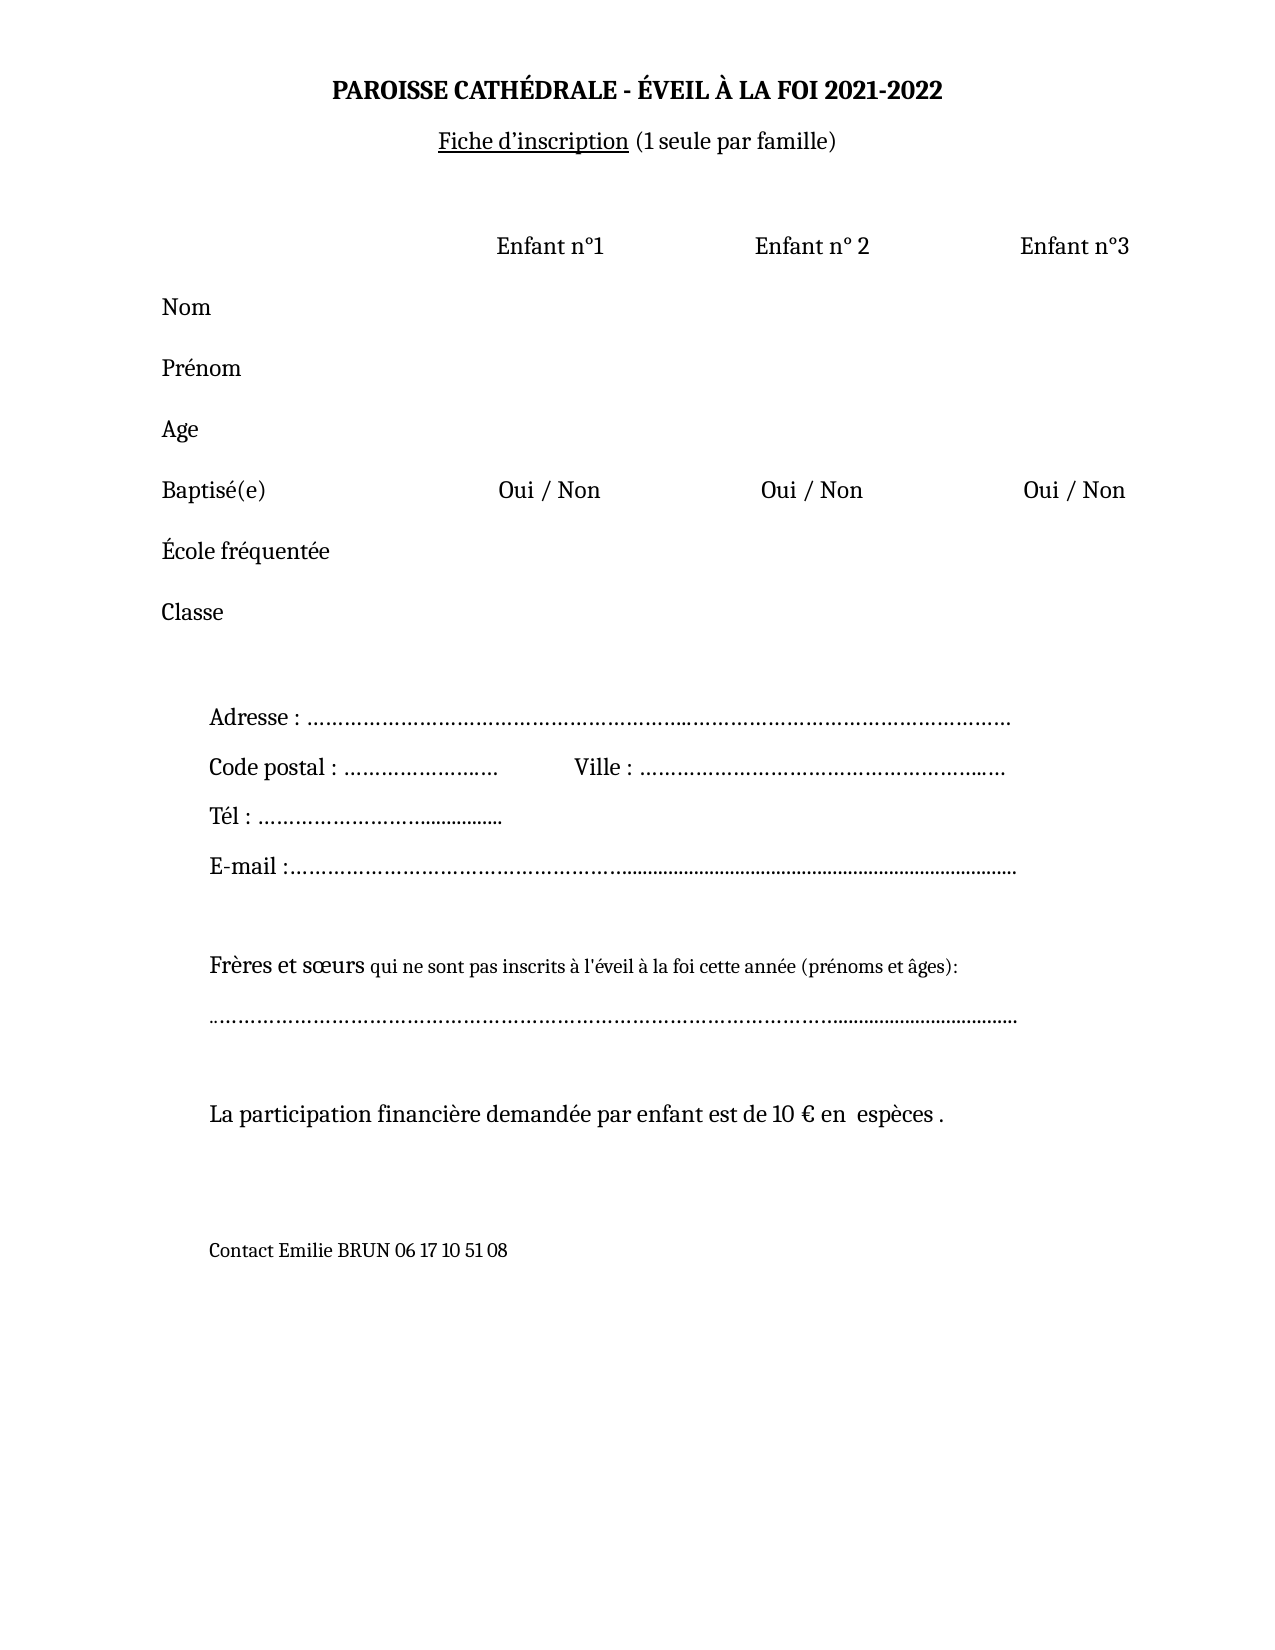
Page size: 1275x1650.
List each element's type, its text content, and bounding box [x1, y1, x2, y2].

table_cell [418, 409, 681, 470]
text Code postal : ………………….… Ville : ………………………………………………..… [209, 753, 1052, 781]
text La participation financière demandée par enfant est de 10 € en espèces . [209, 1100, 1052, 1128]
text Contact Emilie BRUN 06 17 10 51 08 [209, 1239, 1052, 1263]
table_cell [943, 287, 1206, 348]
table_cell [681, 287, 943, 348]
table_header Enfant n° 2 [681, 226, 943, 287]
table_cell Oui / Non [681, 470, 943, 531]
text Tél : ………………………............... [209, 802, 1052, 831]
table_header Enfant n°3 [943, 226, 1206, 287]
table_cell [418, 287, 681, 348]
text Adresse : ……………………………………………………..…………………………………………… [209, 703, 1052, 732]
text ..………………………………………………………………………………………................................... [150, 1001, 1052, 1029]
table_cell [943, 409, 1206, 470]
text E-mail :………………………………………………............................................................................ [209, 852, 1052, 881]
table_cell [943, 531, 1206, 592]
table_cell Nom [156, 287, 418, 348]
table_header Enfant n°1 [418, 226, 681, 287]
table_header [156, 226, 418, 287]
table_cell [681, 593, 943, 653]
text Frères et sœurs qui ne sont pas inscrits à l'éveil à la foi cette année (prénoms et âges): [209, 951, 1052, 980]
table_cell [681, 531, 943, 592]
table_cell [681, 348, 943, 409]
table_cell École fréquentée [156, 531, 418, 592]
table_cell Age [156, 409, 418, 470]
table_cell [681, 409, 943, 470]
table_cell Oui / Non [418, 470, 681, 531]
table_cell [943, 348, 1206, 409]
table_cell Baptisé(e) [156, 470, 418, 531]
table_cell [418, 593, 681, 653]
table_cell [418, 531, 681, 592]
table_cell [418, 348, 681, 409]
table_cell Classe [156, 593, 418, 653]
text PAROISSE CATHÉDRALE - ÉVEIL À LA FOI 2021-2022 [150, 75, 1125, 106]
table_cell Oui / Non [943, 470, 1206, 531]
text Fiche d’inscription (1 seule par famille) [150, 127, 1125, 156]
table_cell [943, 593, 1206, 653]
table_cell Prénom [156, 348, 418, 409]
